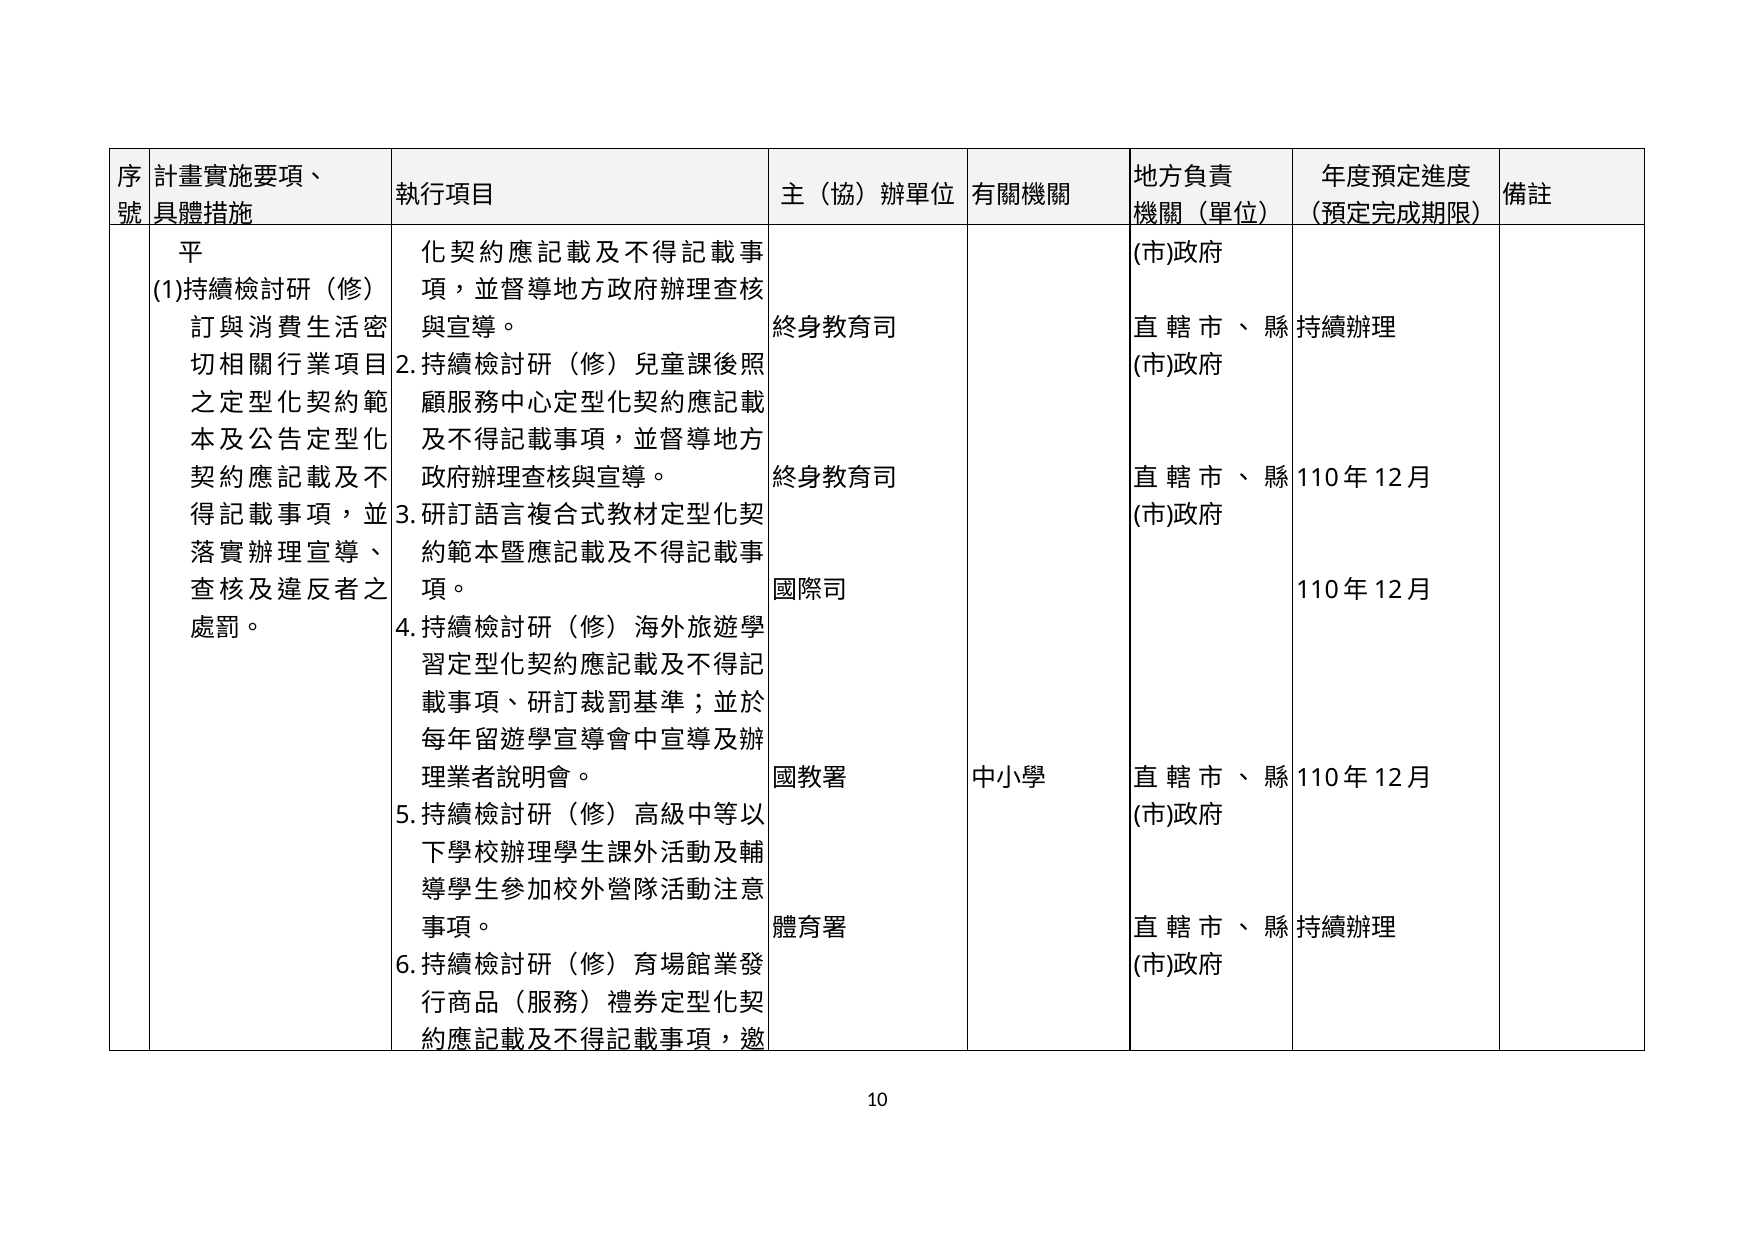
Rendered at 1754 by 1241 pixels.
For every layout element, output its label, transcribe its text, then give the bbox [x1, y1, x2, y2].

table_cell 化契約應記載及不得記載事項，並督導地方政府辦理查核與宣導。 持續檢討研（修）兒童課後照顧服務中心定型化契約應記載及不得記載事項，並督導地方政府辦理查核與宣導。 研訂語言複合式教材定型化契約範本暨應記載及不得記載事項。 持續檢討研（修）海外旅遊學習定型化契約應記載及不得記載事項、研訂裁罰基準；並於每年留遊學宣導會中宣導及辦理業者說明會。 持續檢討研（修）高級中等以下學校辦理學生課外活動及輔導學生參加校外營隊活動注意事項。 持續檢討研（修）育場館業發行商品（服務）禮券定型化契約應記載及不得記載事項，邀 [392, 225, 768, 1050]
table_cell [110, 225, 149, 1050]
table_cell (市)政府 直轄市、縣(市)政府 直轄市、縣(市)政府 直轄市、縣(市)政府 直轄市、縣(市)政府 [1131, 225, 1292, 1050]
table_cell 平 (1)持續檢討研（修）訂與消費生活密切相關行業項目之定型化契約範本及公告定型化契約應記載及不得記載事項，並落實辦理宣導、查核及違反者之處罰。 [150, 225, 391, 1050]
table_cell 終身教育司 終身教育司 國際司 國教署 體育署 [769, 225, 967, 1050]
table_cell 中小學 [968, 225, 1129, 1050]
table_cell [1500, 225, 1644, 1050]
table_header 執行項目 [392, 149, 768, 224]
table_cell 持續辦理 110年12月 110年12月 110年12月 持續辦理 [1293, 225, 1499, 1050]
table_header 有關機關 [968, 149, 1129, 224]
table_header 主（協）辦單位 [769, 149, 967, 224]
table_header 備註 [1500, 149, 1644, 224]
table_header 計畫實施要項、 具體措施 [150, 149, 391, 224]
table_header 地方負責 機關（單位） [1131, 149, 1292, 224]
table_header 序號 [110, 149, 149, 224]
table_header 年度預定進度 （預定完成期限） [1293, 149, 1499, 224]
